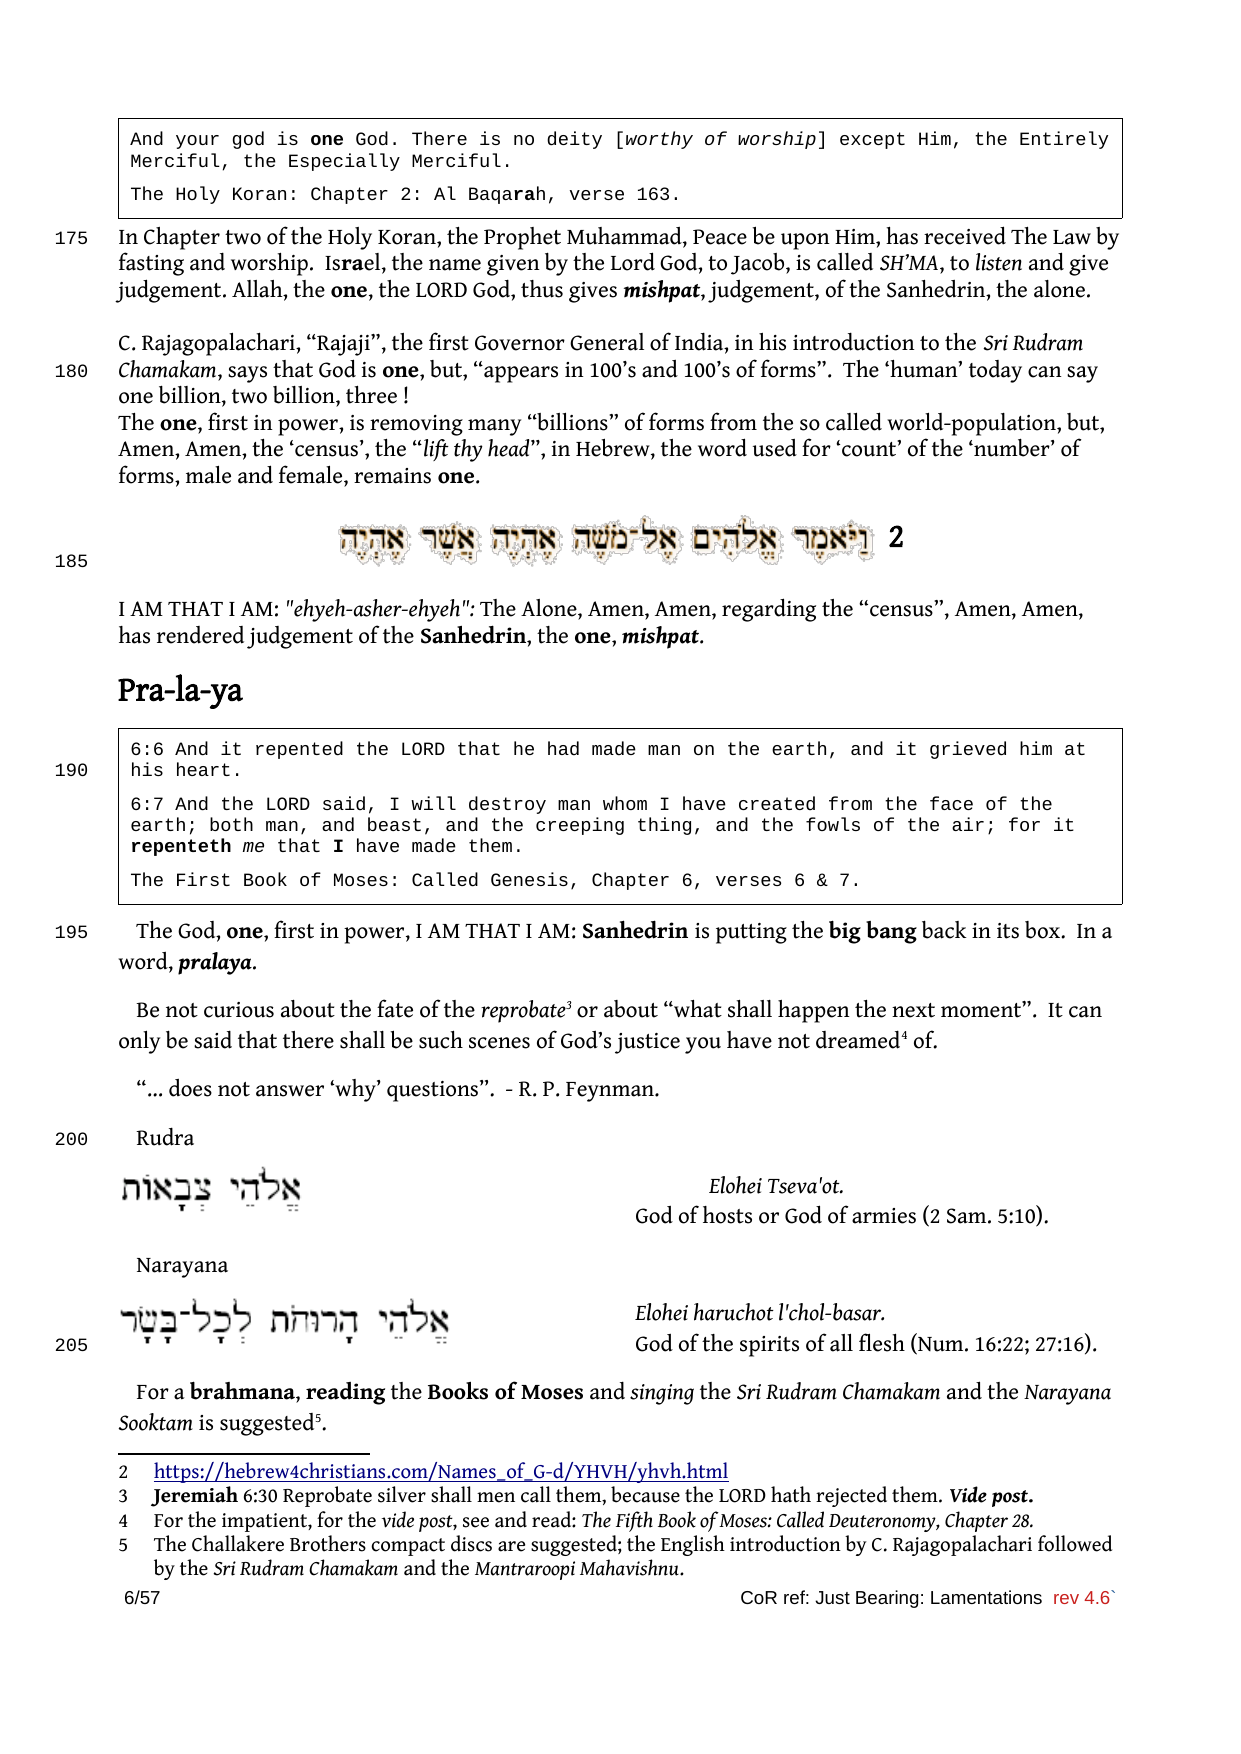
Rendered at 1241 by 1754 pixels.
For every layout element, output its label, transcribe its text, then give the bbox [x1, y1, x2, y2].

text For a brahmana, reading the Books of Moses and singing the Sri Rudram Chamakam and the Narayana Sooktam is suggested. [118, 1380, 1122, 1437]
text Elohei haruchot l'chol-basar. God of the spirits of all flesh (Num. 16:22; 27:16). [118, 1301, 1122, 1358]
text The one, first in power, is removing many “billions” of forms from the so called world-population, but, Amen, Amen, the ‘census’, the “lift thy head”, in Hebrew, the word used for ‘count’ of the ‘number’ of forms, male and female, remains one. [118, 410, 1122, 490]
text For the impatient, for the vide post, see and read: The Fifth Book of Moses: Called Deuteronomy, Chapter 28. [118, 1509, 1122, 1533]
text I AM THAT I AM: "ehyeh-asher-ehyeh": The Alone, Amen, Amen, regarding the “census”, Amen, Amen, has rendered judgement of the Sanhedrin, the one, mishpat. [118, 597, 1122, 650]
text 6:6 And it repented the LORD that he had made man on the earth, and it grieved him at his heart. [119, 729, 1122, 782]
text https://hebrew4christians.com/Names_of_G-d/YHVH/yhvh.html [118, 1460, 1122, 1484]
text The First Book of Moses: Called Genesis, Chapter 6, verses 6 & 7. [119, 858, 1122, 904]
picture [336, 514, 876, 568]
text 6:7 And the LORD said, I will destroy man whom I have created from the face of the earth; both man, and beast, and the creeping thing, and the fowls of the air; for it repenteth me that I have made them. [119, 782, 1122, 858]
text Elohei Tseva'ot. God of hosts or God of armies (2 Sam. 5:10). [118, 1173, 1122, 1231]
text The Holy Koran: Chapter 2: Al Baqarah, verse 163. [119, 173, 1122, 218]
text C. Rajagopalachari, “Rajaji”, the first Governor General of India, in his introduction to the Sri Rudram Chamakam, says that God is one, but, “appears in 100’s and 100’s of forms”. The ‘human’ today can say one billion, two billion, three ! [118, 330, 1122, 410]
picture [118, 1291, 456, 1350]
text Rudra [118, 1125, 1122, 1152]
subtitle Pra-la-ya [118, 671, 1122, 709]
text Narayana [118, 1252, 1122, 1279]
text Jeremiah 6:30 Reprobate silver shall men call them, because the LORD hath rejected them. Vide post. [118, 1484, 1122, 1509]
text Be not curious about the fate of the reprobate or about “what shall happen the next moment”. It can only be said that there shall be such scenes of God’s justice you have not dreamed of. [118, 998, 1122, 1055]
text “… does not answer ‘why’ questions”. - R. P. Feynman. [118, 1077, 1122, 1103]
text And your god is one God. There is no deity [worthy of worship] except Him, the Entirely Merciful, the Especially Merciful. [119, 119, 1122, 173]
text The Challakere Brothers compact discs are suggested; the English introduction by C. Rajagopalachari followed by the Sri Rudram Chamakam and the Mantraroopi Mahavishnu. [118, 1533, 1122, 1581]
text In Chapter two of the Holy Koran, the Prophet Muhammad, Peace be upon Him, has received The Law by fasting and worship. Israel, the name given by the Lord God, to Jacob, is called SH’MA, to listen and give judgement. Allah, the one, the LORD God, thus gives mishpat, judgement, of the Sanhedrin, the alone. [118, 224, 1122, 304]
picture [118, 1164, 303, 1216]
text The God, one, first in power, I AM THAT I AM: Sanhedrin is putting the big bang back in its box. In a word, pralaya. [118, 919, 1122, 976]
